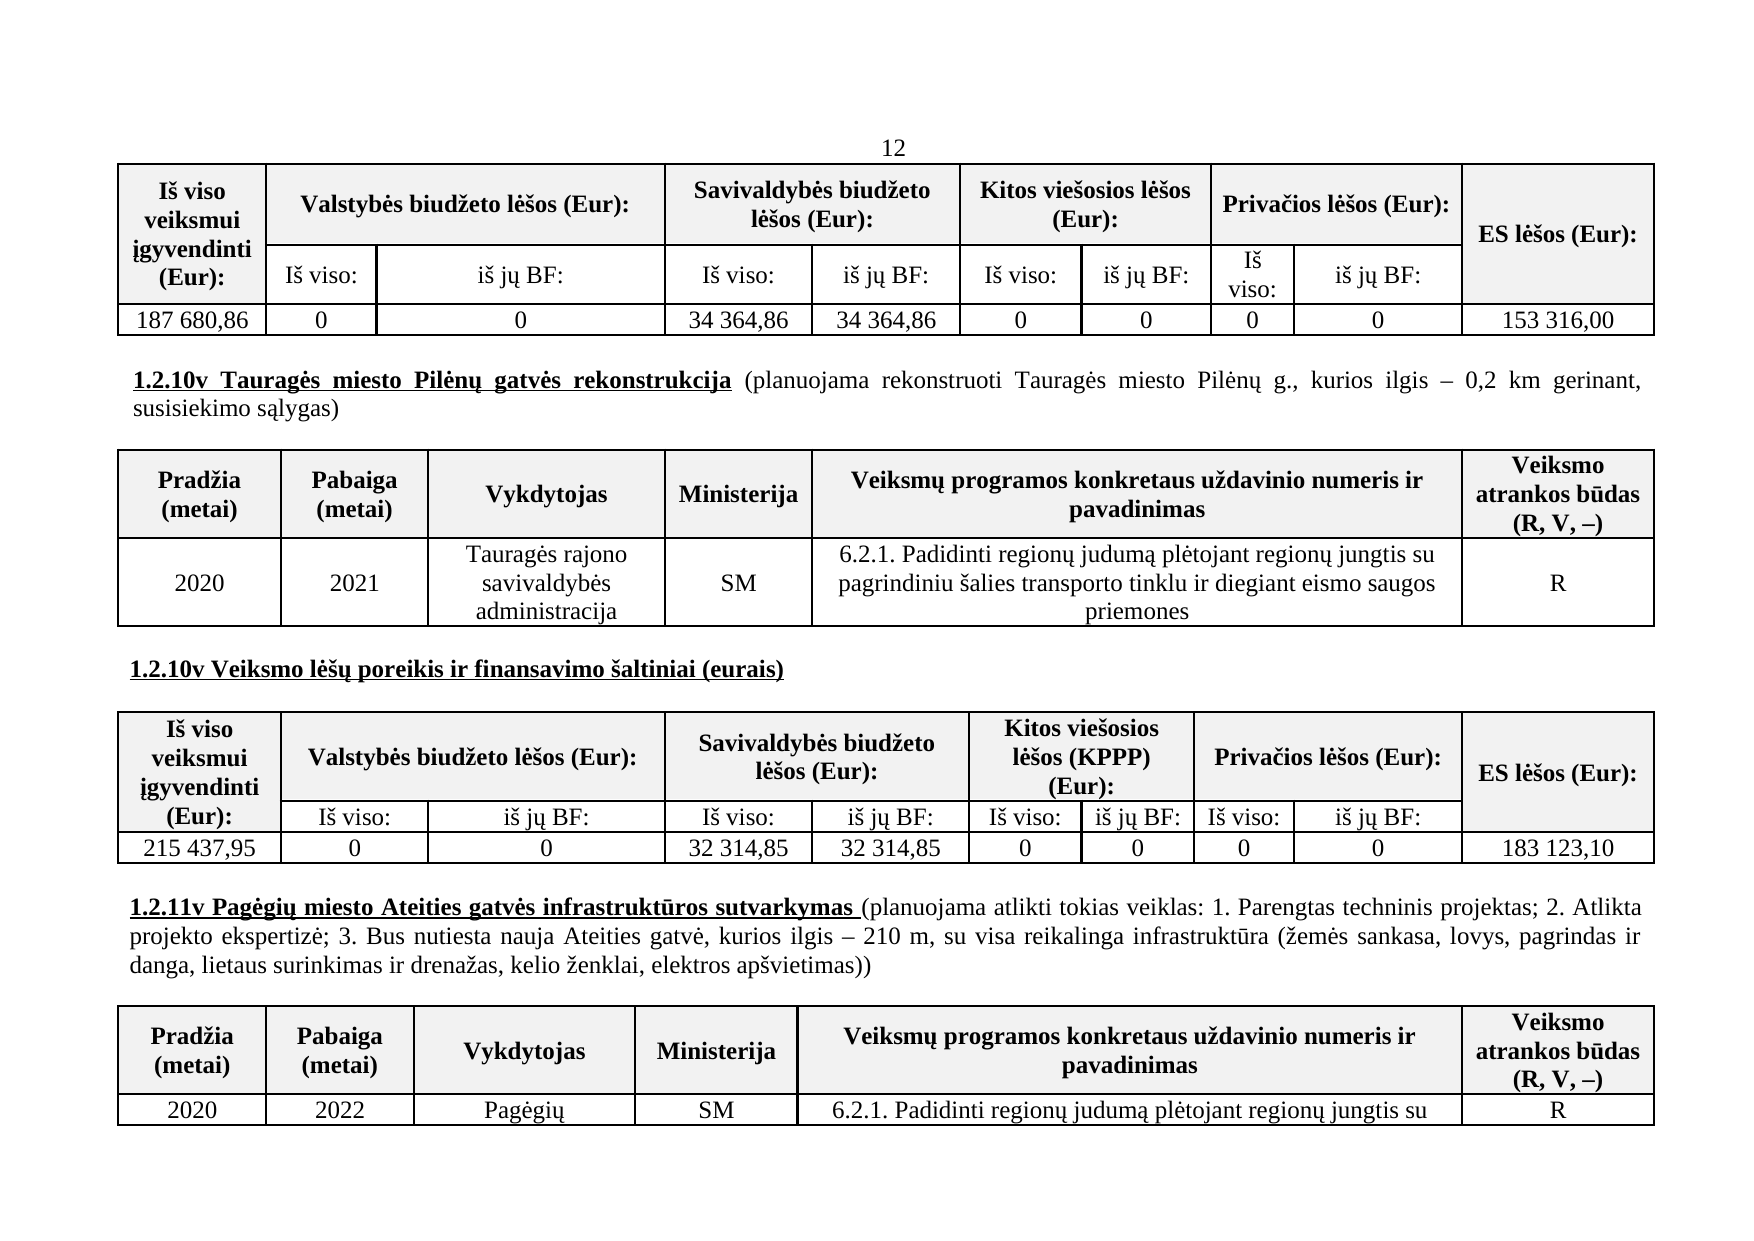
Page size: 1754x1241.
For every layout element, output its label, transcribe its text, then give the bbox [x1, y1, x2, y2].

table_cell 187 680,86 [119, 305, 265, 334]
table_cell Pradžia (metai) [119, 1007, 265, 1093]
table_cell Iš viso: [1212, 246, 1293, 303]
table_cell ES lėšos (Eur): [1463, 713, 1653, 831]
table_cell ES lėšos (Eur): [1463, 165, 1653, 303]
table_cell 215 437,95 [119, 833, 280, 862]
table_cell Veiksmų programos konkretaus uždavinio numeris ir pavadinimas [799, 1007, 1461, 1093]
table_cell Veiksmo atrankos būdas (R, V, –) [1463, 451, 1653, 537]
table_cell 0 [1083, 305, 1210, 334]
table_cell Iš viso: [961, 246, 1080, 303]
table_cell 34 364,86 [813, 305, 959, 334]
table_cell Pabaiga (metai) [267, 1007, 413, 1093]
table_cell Iš viso: [1195, 802, 1293, 831]
table_cell iš jų BF: [813, 802, 968, 831]
table_header 1.2.10v Tauragės miesto Pilėnų gatvės rekonstrukcija (planuojama rekonstruoti Tauragės miesto Pilėnų g., kurios ilgis – 0,2 km gerinant, susisiekimo sąlygas) [118, 365, 1654, 448]
table_cell Pradžia (metai) [119, 451, 280, 537]
table_cell Veiksmo atrankos būdas (R, V, –) [1463, 1007, 1653, 1093]
table_cell Pagėgių [415, 1095, 634, 1124]
table_cell Privačios lėšos (Eur): [1195, 713, 1461, 799]
table_cell iš jų BF: [1083, 246, 1210, 303]
table_cell Iš viso: [970, 802, 1080, 831]
table_cell 32 314,85 [813, 833, 968, 862]
table_cell Iš viso veiksmui įgyvendinti (Eur): [119, 165, 265, 303]
table_cell 2020 [119, 539, 280, 625]
table_cell 2022 [267, 1095, 413, 1124]
table_cell 0 [961, 305, 1080, 334]
table_cell 0 [282, 833, 427, 862]
table_cell R [1463, 1095, 1653, 1124]
table_cell 6.2.1. Padidinti regionų judumą plėtojant regionų jungtis su [799, 1095, 1461, 1124]
table_cell Savivaldybės biudžeto lėšos (Eur): [666, 713, 968, 799]
table_cell Kitos viešosios lėšos (KPPP) (Eur): [970, 713, 1193, 799]
table_cell 1.2.10v Veiksmo lėšų poreikis ir finansavimo šaltiniai (eurais) [118, 627, 1654, 711]
table_cell 2020 [119, 1095, 265, 1124]
table_cell Iš viso veiksmui įgyvendinti (Eur): [119, 713, 280, 831]
table_cell Iš viso: [282, 802, 427, 831]
table_cell 183 123,10 [1463, 833, 1653, 862]
table_cell 32 314,85 [666, 833, 811, 862]
table_cell 34 364,86 [666, 305, 811, 334]
table_cell Pabaiga (metai) [282, 451, 427, 537]
table_cell 0 [378, 305, 664, 334]
table_cell Privačios lėšos (Eur): [1212, 165, 1461, 243]
table_cell iš jų BF: [429, 802, 664, 831]
table_cell R [1463, 539, 1653, 625]
table_cell 0 [429, 833, 664, 862]
table_cell Kitos viešosios lėšos (Eur): [961, 165, 1210, 243]
table_cell Vykdytojas [415, 1007, 634, 1093]
table_cell Iš viso: [267, 246, 375, 303]
table_cell 153 316,00 [1463, 305, 1653, 334]
table_cell Savivaldybės biudžeto lėšos (Eur): [666, 165, 959, 243]
table_cell iš jų BF: [1083, 802, 1193, 831]
table_cell Valstybės biudžeto lėšos (Eur): [267, 165, 664, 243]
table_cell iš jų BF: [1295, 802, 1461, 831]
table_cell 0 [970, 833, 1080, 862]
table_cell iš jų BF: [813, 246, 959, 303]
table_cell Ministerija [636, 1007, 796, 1093]
table_cell iš jų BF: [378, 246, 664, 303]
table_cell 6.2.1. Padidinti regionų judumą plėtojant regionų jungtis su pagrindiniu šalies transporto tinklu ir diegiant eismo saugos priemones [813, 539, 1461, 625]
table_cell 2021 [282, 539, 427, 625]
table_cell 0 [1212, 305, 1293, 334]
table_cell Vykdytojas [429, 451, 664, 537]
table_cell 0 [267, 305, 375, 334]
table_cell Tauragės rajono savivaldybės administracija [429, 539, 664, 625]
table_cell iš jų BF: [1295, 246, 1461, 303]
table_header 1.2.11v Pagėgių miesto Ateities gatvės infrastruktūros sutvarkymas (planuojama atlikti tokias veiklas: 1. Parengtas techninis projektas; 2. Atlikta projekto ekspertizė; 3. Bus nutiesta nauja Ateities gatvė, kurios ilgis – 210 m, su visa reikalinga infrastruktūra (žemės sankasa, lovys, pagrindas ir danga, lietaus surinkimas ir drenažas, kelio ženklai, elektros apšvietimas)) [118, 893, 1654, 1005]
table_cell SM [666, 539, 811, 625]
table_cell Veiksmų programos konkretaus uždavinio numeris ir pavadinimas [813, 451, 1461, 537]
table_cell 0 [1195, 833, 1293, 862]
table_cell SM [636, 1095, 796, 1124]
table_cell 0 [1295, 305, 1461, 334]
table_cell 0 [1295, 833, 1461, 862]
table_cell Iš viso: [666, 802, 811, 831]
table_cell 0 [1083, 833, 1193, 862]
table_cell Iš viso: [666, 246, 811, 303]
table_cell Valstybės biudžeto lėšos (Eur): [282, 713, 664, 799]
table_cell Ministerija [666, 451, 811, 537]
